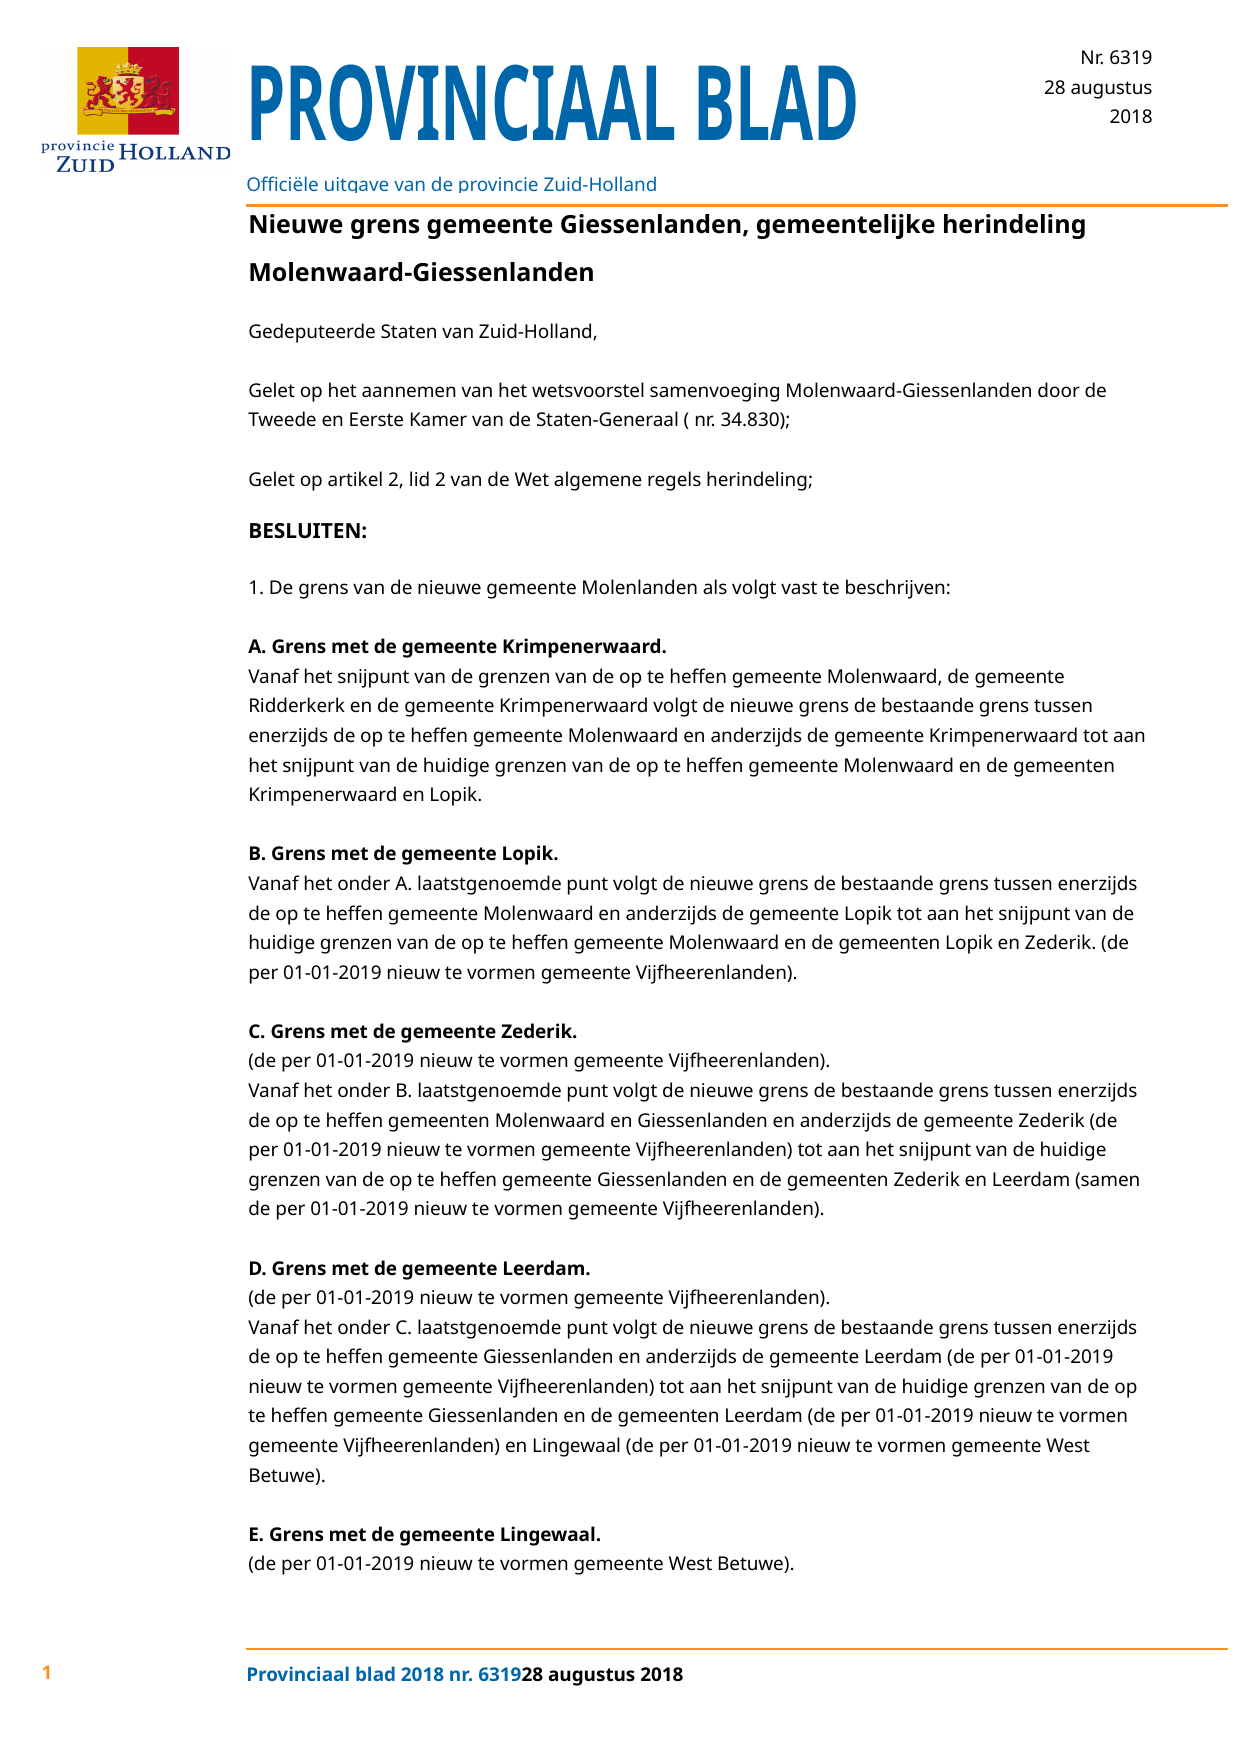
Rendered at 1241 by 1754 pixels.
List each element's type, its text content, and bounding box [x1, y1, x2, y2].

text Vanaf het onder A. laatstgenoemde punt volgt de nieuwe grens de bestaande grens tussen enerzijds de op te heffen gemeente Molenwaard en anderzijds de gemeente Lopik tot aan het snijpunt van de huidige grenzen van de op te heffen gemeente Molenwaard en de gemeenten Lopik en Zederik. (de per 01-01-2019 nieuw te vormen gemeente Vijfheerenlanden). [248, 870, 1152, 984]
text (de per 01-01-2019 nieuw te vormen gemeente Vijfheerenlanden). [248, 1284, 1152, 1310]
text B. Grens met de gemeente Lopik. [248, 841, 1152, 866]
text Vanaf het onder B. laatstgenoemde punt volgt de nieuwe grens de bestaande grens tussen enerzijds de op te heffen gemeenten Molenwaard en Giessenlanden en anderzijds de gemeente Zederik (de per 01-01-2019 nieuw te vormen gemeente Vijfheerenlanden) tot aan het snijpunt van de huidige grenzen van de op te heffen gemeente Giessenlanden en de gemeenten Zederik en Leerdam (samen de per 01-01-2019 nieuw te vormen gemeente Vijfheerenlanden). [248, 1077, 1152, 1221]
text Vanaf het snijpunt van de grenzen van de op te heffen gemeente Molenwaard, de gemeente Ridderkerk en de gemeente Krimpenerwaard volgt de nieuwe grens de bestaande grens tussen enerzijds de op te heffen gemeente Molenwaard en anderzijds de gemeente Krimpenerwaard tot aan het snijpunt van de huidige grenzen van de op te heffen gemeente Molenwaard en de gemeenten Krimpenerwaard en Lopik. [248, 663, 1152, 807]
text Gedeputeerde Staten van Zuid-Holland, [248, 318, 1152, 344]
picture [41, 47, 231, 172]
text Gelet op artikel 2, lid 2 van de Wet algemene regels herindeling; [248, 466, 1152, 492]
text (de per 01-01-2019 nieuw te vormen gemeente Vijfheerenlanden). [248, 1048, 1152, 1073]
text 1. De grens van de nieuwe gemeente Molenlanden als volgt vast te beschrijven: [248, 574, 1152, 600]
text Nieuwe grens gemeente Giessenlanden, gemeentelijke herindeling Molenwaard-Giessenlanden [248, 207, 1152, 288]
text D. Grens met de gemeente Leerdam. [248, 1255, 1152, 1280]
text (de per 01-01-2019 nieuw te vormen gemeente West Betuwe). [248, 1551, 1152, 1576]
text A. Grens met de gemeente Krimpenerwaard. [248, 633, 1152, 659]
text E. Grens met de gemeente Lingewaal. [248, 1521, 1152, 1547]
text Gelet op het aannemen van het wetsvoorstel samenvoeging Molenwaard-Giessenlanden door de Tweede en Eerste Kamer van de Staten-Generaal ( nr. 34.830); [248, 377, 1152, 432]
text Vanaf het onder C. laatstgenoemde punt volgt de nieuwe grens de bestaande grens tussen enerzijds de op te heffen gemeente Giessenlanden en anderzijds de gemeente Leerdam (de per 01-01-2019 nieuw te vormen gemeente Vijfheerenlanden) tot aan het snijpunt van de huidige grenzen van de op te heffen gemeente Giessenlanden en de gemeenten Leerdam (de per 01-01-2019 nieuw te vormen gemeente Vijfheerenlanden) en Lingewaal (de per 01-01-2019 nieuw te vormen gemeente West Betuwe). [248, 1314, 1152, 1487]
text C. Grens met de gemeente Zederik. [248, 1018, 1152, 1044]
text BESLUITEN: [248, 516, 1152, 545]
